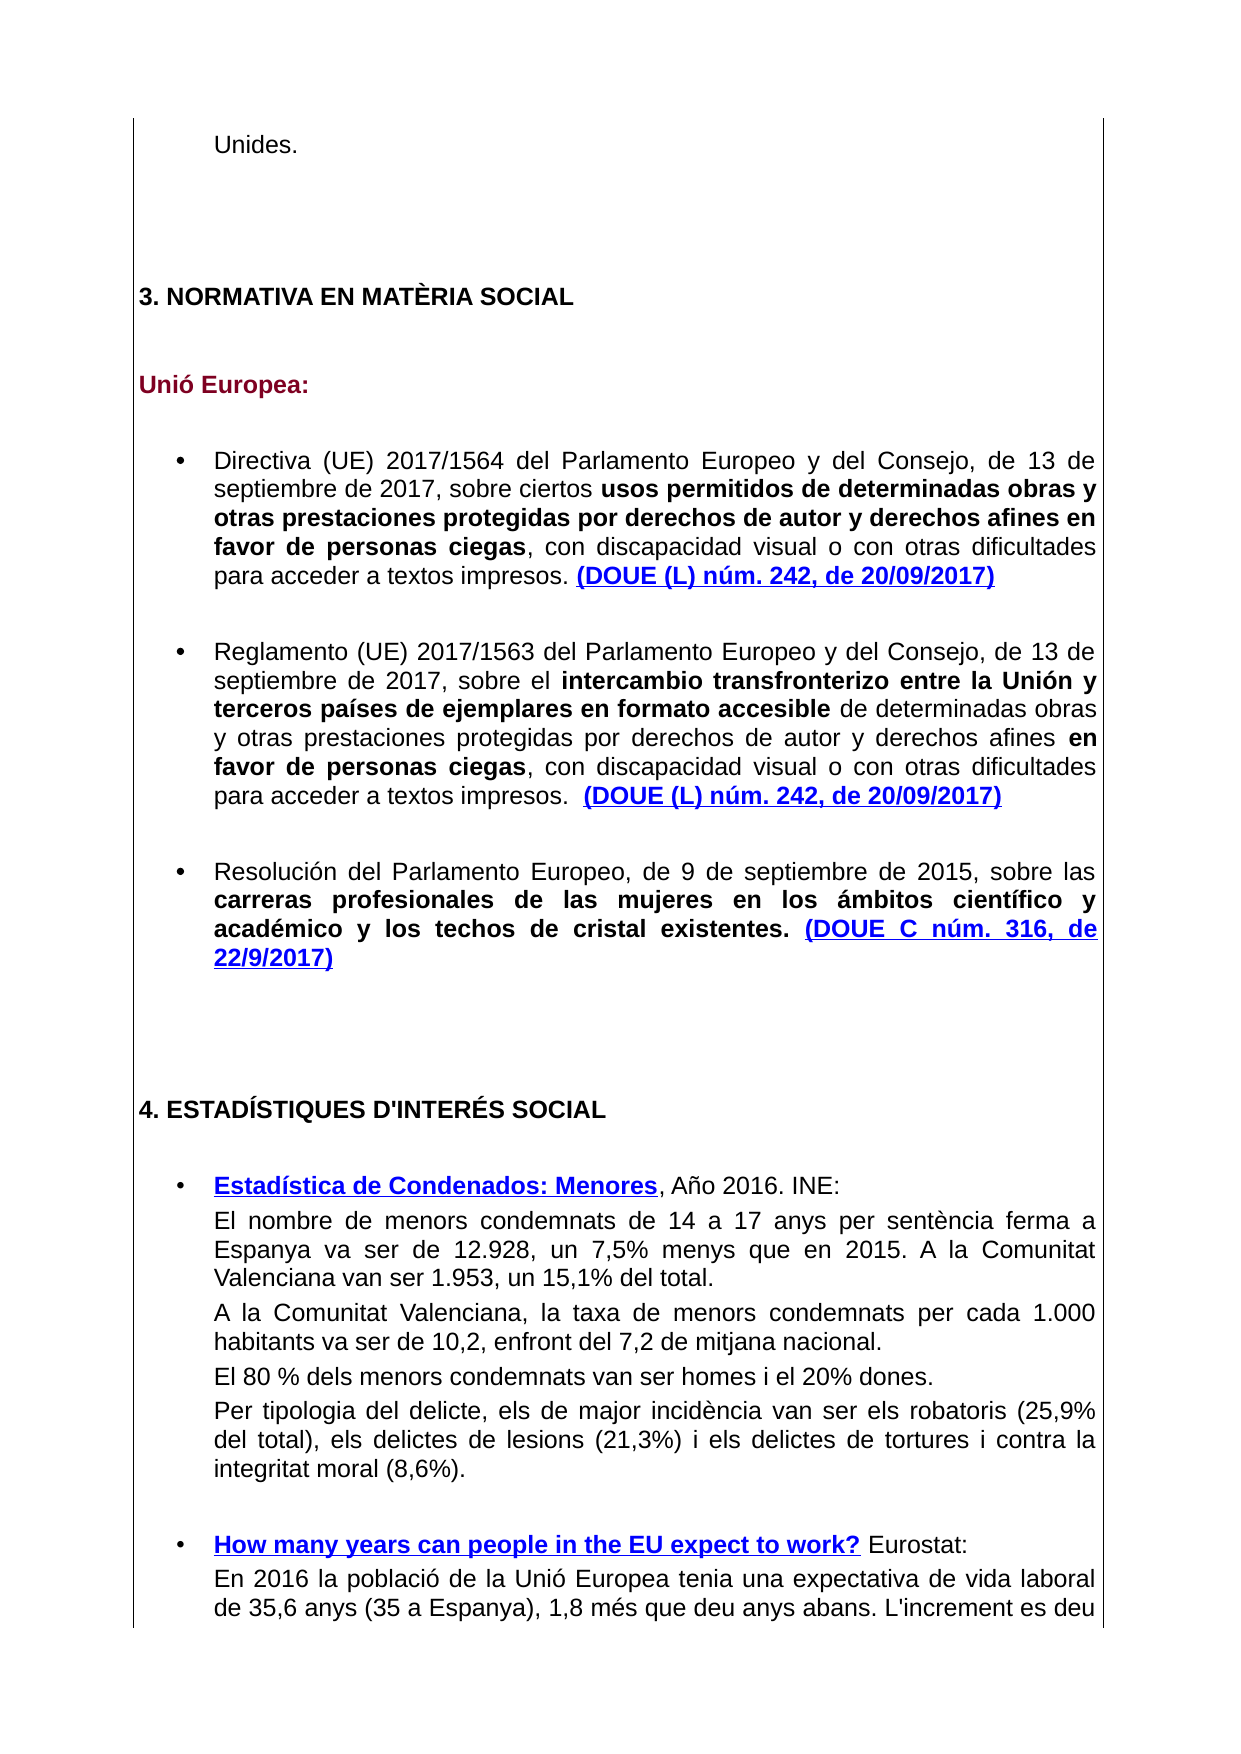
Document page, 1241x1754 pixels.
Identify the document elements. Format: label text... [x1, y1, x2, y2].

table_cell 1. INFORMACIÓ D'INTERÉS III Congreso y Encuentro Nacional de Enfermedades Raras Comunidad Valenciana. Asociación ADIBI. Ibi, 26 i 27 de setembre de 2017. Formació universitària de persones amb discapacitat intel·lectual. Universitat d'Alacant: La Universitat d'Alacant, seleccionada per la Fundació ONCE, impartirà un títol propi adreçat a persones amb discapacitat intel·lectual amb l'objectiu de millorar-ne l’ocupabilitat i la inclusió social. Formació en prevenció i intervenció en violència de gènere i en discriminació, racisme i xenofòbia. Universitat d'Alacant i Institut Valencià de Seguretat Pública i Emergències (IVASPE) : La Facultat de Dret de la Universitat d’Alacant ha organitzat dos nous títols d’expert, semipresencials, Expert en Prevenció en Violència de Gènere i Expert en Discriminació, Racisme i Xenofòbia. #ElPoderdelaMúsica. Asociación de Familiares de Enfermos de Alzhéimer de Valencia (AFAV): Documental per a mostrar a la societat el benefici de la musicoteràpia en les persones amb Alzhéimer. Decedario. Asociación de Daño Cerebral Adquirido de Valencia: Joc creat per a la rehabilitació del llenguatge en persones amb danys cerebrals adquirits. Exposició: 10 anys de lluita en defensa de la Llei d'Autonomia personal i atenció a les persones en situació de dependència. Des del 25 de setembre, CCOO-PV. Lliurament de premis CALCSICOVA 2017. Coordinadora d'Associacions VIH-SIDA de la Comunitat Valenciana: 29 de setembre, 17h. Lloc: Col·legi de Farmacèutics de València. Els premis reconeixen les trajectòries i el treball de plataformes, organitzacions, empreses i persones relacionades amb el VIH. Equal Pay International Coalition (EPIC). OCDE: Aquesta associació internacional està dirigida per l'Organització Internacional del Treball, ONU Dones i l'OCDE i recolza a governs, empreses, treballadors i les seues respectives organitzacions en polítiques i pràctiques laborals que reduïsquen la bretxa salarial entre homes i dones. 2. INFORMES I ESTUDIS Ojos que no quieren ver: los abusos sexuales a niños y niñas en España. Save the Children. II Estudio sobre el acoso escolar y ciberbullying según los afectados. Fundación ANAR. Diseño para todos en juegos, juguetes y videojuegos: Guía de adaptación a la Diversidad Funcional. Centro de Referencia Estatal de Autonomía Personal y Ayudas Técnicas (CEAPAT). Deterioro cognitivo en fases iniciales. ¿Cómo ayudarle a vivir mejor?. Fundación Reina Sofia, Fundación General Universidad de Salamanca, CEAFA (IMSERSO). Guia para profesionales. Guía para familiares y amigos. Prevalencia de la violencia en el noviazgo. Una revisión sistemática. Rubio-Garay, F. i cols. Revista Papeles del Psicólogo, nº 38, pags 135-147. Construir el futuro: Los niños y los Objetivos de Desarrollo Sostenible en los países ricos. UNICEF. El estado de la seguridad alimentaria y la nutrición en el mundo 2017. Organización de las Naciones Unidas para la Alimentación y la Agricultura (FAO): Eradicar la fam i prevenir qualsevol forma de malnutrició és un objectiu fonamental de l'Agenda 2030 per al Desenvolupament Sostenible de Nacions Unides. 3. NORMATIVA EN MATÈRIA SOCIAL Unió Europea: Directiva (UE) 2017/1564 del Parlamento Europeo y del Consejo, de 13 de septiembre de 2017, sobre ciertos usos permitidos de determinadas obras y otras prestaciones protegidas por derechos de autor y derechos afines en favor de personas ciegas, con discapacidad visual o con otras dificultades para acceder a textos impresos. (DOUE (L) núm. 242, de 20/09/2017) Reglamento (UE) 2017/1563 del Parlamento Europeo y del Consejo, de 13 de septiembre de 2017, sobre el intercambio transfronterizo entre la Unión y terceros países de ejemplares en formato accesible de determinadas obras y otras prestaciones protegidas por derechos de autor y derechos afines en favor de personas ciegas, con discapacidad visual o con otras dificultades para acceder a textos impresos. (DOUE (L) núm. 242, de 20/09/2017) Resolución del Parlamento Europeo, de 9 de septiembre de 2015, sobre las carreras profesionales de las mujeres en los ámbitos científico y académico y los techos de cristal existentes. (DOUE C núm. 316, de 22/9/2017) 4. ESTADÍSTIQUES D'INTERÉS SOCIAL Estadística de Condenados: Menores, Año 2016. INE: El nombre de menors condemnats de 14 a 17 anys per sentència ferma a Espanya va ser de 12.928, un 7,5% menys que en 2015. A la Comunitat Valenciana van ser 1.953, un 15,1% del total. A la Comunitat Valenciana, la taxa de menors condemnats per cada 1.000 habitants va ser de 10,2, enfront del 7,2 de mitjana nacional. El 80 % dels menors condemnats van ser homes i el 20% dones. Per tipologia del delicte, els de major incidència van ser els robatoris (25,9% del total), els delictes de lesions (21,3%) i els delictes de tortures i contra la integritat moral (8,6%). How many years can people in the EU expect to work? Eurostat: En 2016 la població de la Unió Europea tenia una expectativa de vida laboral de 35,6 anys (35 a Espanya), 1,8 més que deu anys abans. L'increment es deu principalment a les dones, la previsió de vida laboral de les quals ha augmentat 2,5 anys, des dels 30,6 fins als 33,1. Entre els homes va augmentar 1,1 anys, fins als 38. La diferència d'expectativa de vida laboral entre sexes es redueix fins a 5 anys. Espanya se situa en tercer lloc entre els països de la UE amb un major increment de l'expectativa de vida laboral entre les dones, amb 4,4 anys. Achieve gender equality and empower all women and girls. ONU Mujeres: El 49% dels països no tenen lleis que protegisquen a les dones de la violència de gènere. La proporció de parlamentàries ha passat del 13,2% en 2000 al 23,4% en 2017. El 39% dels països del món utilitzen algun sistema de quota per a augmentar la representació de les dones en els parlaments. Menys d'1/3 dels llocs directius en empreses estan ocupats per dones. Trabajo infantil en el mundo. Organización Internacional del Trabajo: 151,6 milions de xiquets i xiquetes de 5 a 17 anys treballen en el món. D'ells, el 48% (72,5 milions) exerceixen tasques perilloses per a la seua salut, seguretat o desenvolupament moral. No obstant açò, el total de xiquets treballant ha descendit un 38% en el període 2000-2016, des dels 245,6 milions. Income inequality and happiness inequality: a tale of two trends. Our World in Data: Mentre la desigualtat econòmica (mesura pels ingressos) ha augmentat un 25% en els últims 40 anys (1974-2013), el nivell de satisfacció amb les seues vides per part dels ciutadans ha augmentat entre un 8 i un 38%, depenent del seu nivell d'ingressos. La "bretxa de gènere de la felicitat" ha desaparegut completament en aquest període. [134, 118, 1103, 1628]
